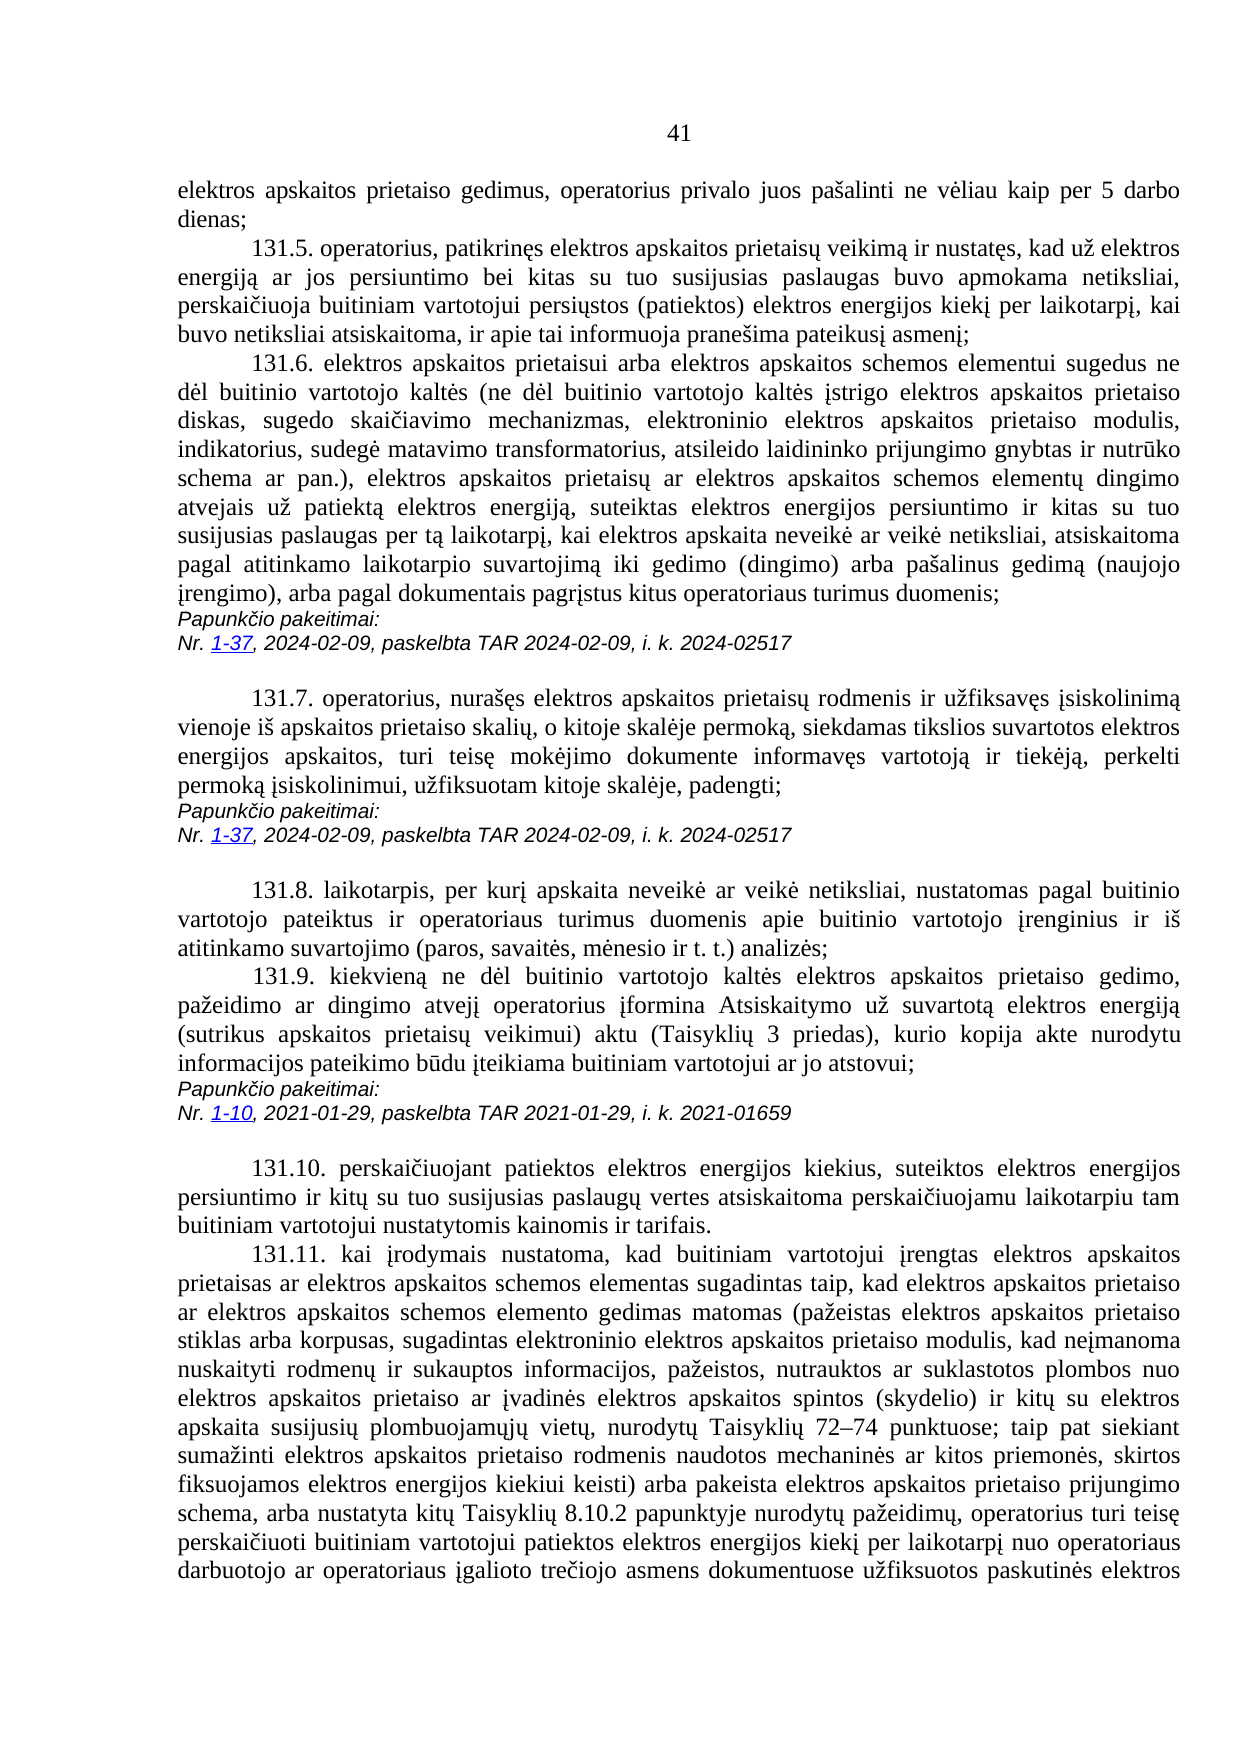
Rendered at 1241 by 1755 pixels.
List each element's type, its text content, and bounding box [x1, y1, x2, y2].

text 131.8. laikotarpis, per kurį apskaita neveikė ar veikė netiksliai, nustatomas pagal buitinio vartotojo pateiktus ir operatoriaus turimus duomenis apie buitinio vartotojo įrenginius ir iš atitinkamo suvartojimo (paros, savaitės, mėnesio ir t. t.) analizės; [177, 875, 1181, 961]
text 131.5. operatorius, patikrinęs elektros apskaitos prietaisų veikimą ir nustatęs, kad už elektros energiją ar jos persiuntimo bei kitas su tuo susijusias paslaugas buvo apmokama netiksliai, perskaičiuoja buitiniam vartotojui persiųstos (patiektos) elektros energijos kiekį per laikotarpį, kai buvo netiksliai atsiskaitoma, ir apie tai informuoja pranešima pateikusį asmenį; [177, 233, 1181, 348]
text 131.11. kai įrodymais nustatoma, kad buitiniam vartotojui įrengtas elektros apskaitos prietaisas ar elektros apskaitos schemos elementas sugadintas taip, kad elektros apskaitos prietaiso ar elektros apskaitos schemos elemento gedimas matomas (pažeistas elektros apskaitos prietaiso stiklas arba korpusas, sugadintas elektroninio elektros apskaitos prietaiso modulis, kad neįmanoma nuskaityti rodmenų ir sukauptos informacijos, pažeistos, nutrauktos ar suklastotos plombos nuo elektros apskaitos prietaiso ar įvadinės elektros apskaitos spintos (skydelio) ir kitų su elektros apskaita susijusių plombuojamųjų vietų, nurodytų Taisyklių 72–74 punktuose; taip pat siekiant sumažinti elektros apskaitos prietaiso rodmenis naudotos mechaninės ar kitos priemonės, skirtos fiksuojamos elektros energijos kiekiui keisti) arba pakeista elektros apskaitos prietaiso prijungimo schema, arba nustatyta kitų Taisyklių 8.10.2 papunktyje nurodytų pažeidimų, operatorius turi teisę perskaičiuoti buitiniam vartotojui patiektos elektros energijos kiekį per laikotarpį nuo operatoriaus darbuotojo ar operatoriaus įgalioto trečiojo asmens dokumentuose užfiksuotos paskutinės elektros [177, 1239, 1181, 1584]
text 131.6. elektros apskaitos prietaisui arba elektros apskaitos schemos elementui sugedus ne dėl buitinio vartotojo kaltės (ne dėl buitinio vartotojo kaltės įstrigo elektros apskaitos prietaiso diskas, sugedo skaičiavimo mechanizmas, elektroninio elektros apskaitos prietaiso modulis, indikatorius, sudegė matavimo transformatorius, atsileido laidininko prijungimo gnybtas ir nutrūko schema ar pan.), elektros apskaitos prietaisų ar elektros apskaitos schemos elementų dingimo atvejais už patiektą elektros energiją, suteiktas elektros energijos persiuntimo ir kitas su tuo susijusias paslaugas per tą laikotarpį, kai elektros apskaita neveikė ar veikė netiksliai, atsiskaitoma pagal atitinkamo laikotarpio suvartojimą iki gedimo (dingimo) arba pašalinus gedimą (naujojo įrengimo), arba pagal dokumentais pagrįstus kitus operatoriaus turimus duomenis; [177, 348, 1181, 607]
text Nr. 1-37, 2024-02-09, paskelbta TAR 2024-02-09, i. k. 2024-02517 [177, 631, 1181, 655]
text Papunkčio pakeitimai: [177, 798, 1181, 822]
text elektros apskaitos prietaiso gedimus, operatorius privalo juos pašalinti ne vėliau kaip per 5 darbo dienas; [177, 176, 1181, 233]
text Nr. 1-37, 2024-02-09, paskelbta TAR 2024-02-09, i. k. 2024-02517 [177, 822, 1181, 846]
text Papunkčio pakeitimai: [177, 607, 1181, 631]
text 131.9. kiekvieną ne dėl buitinio vartotojo kaltės elektros apskaitos prietaiso gedimo, pažeidimo ar dingimo atvejį operatorius įformina Atsiskaitymo už suvartotą elektros energiją (sutrikus apskaitos prietaisų veikimui) aktu (Taisyklių 3 priedas), kurio kopija akte nurodytu informacijos pateikimo būdu įteikiama buitiniam vartotojui ar jo atstovui; [177, 961, 1181, 1076]
text Nr. 1-10, 2021-01-29, paskelbta TAR 2021-01-29, i. k. 2021-01659 [177, 1100, 1181, 1124]
text 131.7. operatorius, nurašęs elektros apskaitos prietaisų rodmenis ir užfiksavęs įsiskolinimą vienoje iš apskaitos prietaiso skalių, o kitoje skalėje permoką, siekdamas tikslios suvartotos elektros energijos apskaitos, turi teisę mokėjimo dokumente informavęs vartotoją ir tiekėją, perkelti permoką įsiskolinimui, užfiksuotam kitoje skalėje, padengti; [177, 683, 1181, 798]
text 131.10. perskaičiuojant patiektos elektros energijos kiekius, suteiktos elektros energijos persiuntimo ir kitų su tuo susijusias paslaugų vertes atsiskaitoma perskaičiuojamu laikotarpiu tam buitiniam vartotojui nustatytomis kainomis ir tarifais. [177, 1153, 1181, 1239]
text Papunkčio pakeitimai: [177, 1076, 1181, 1100]
